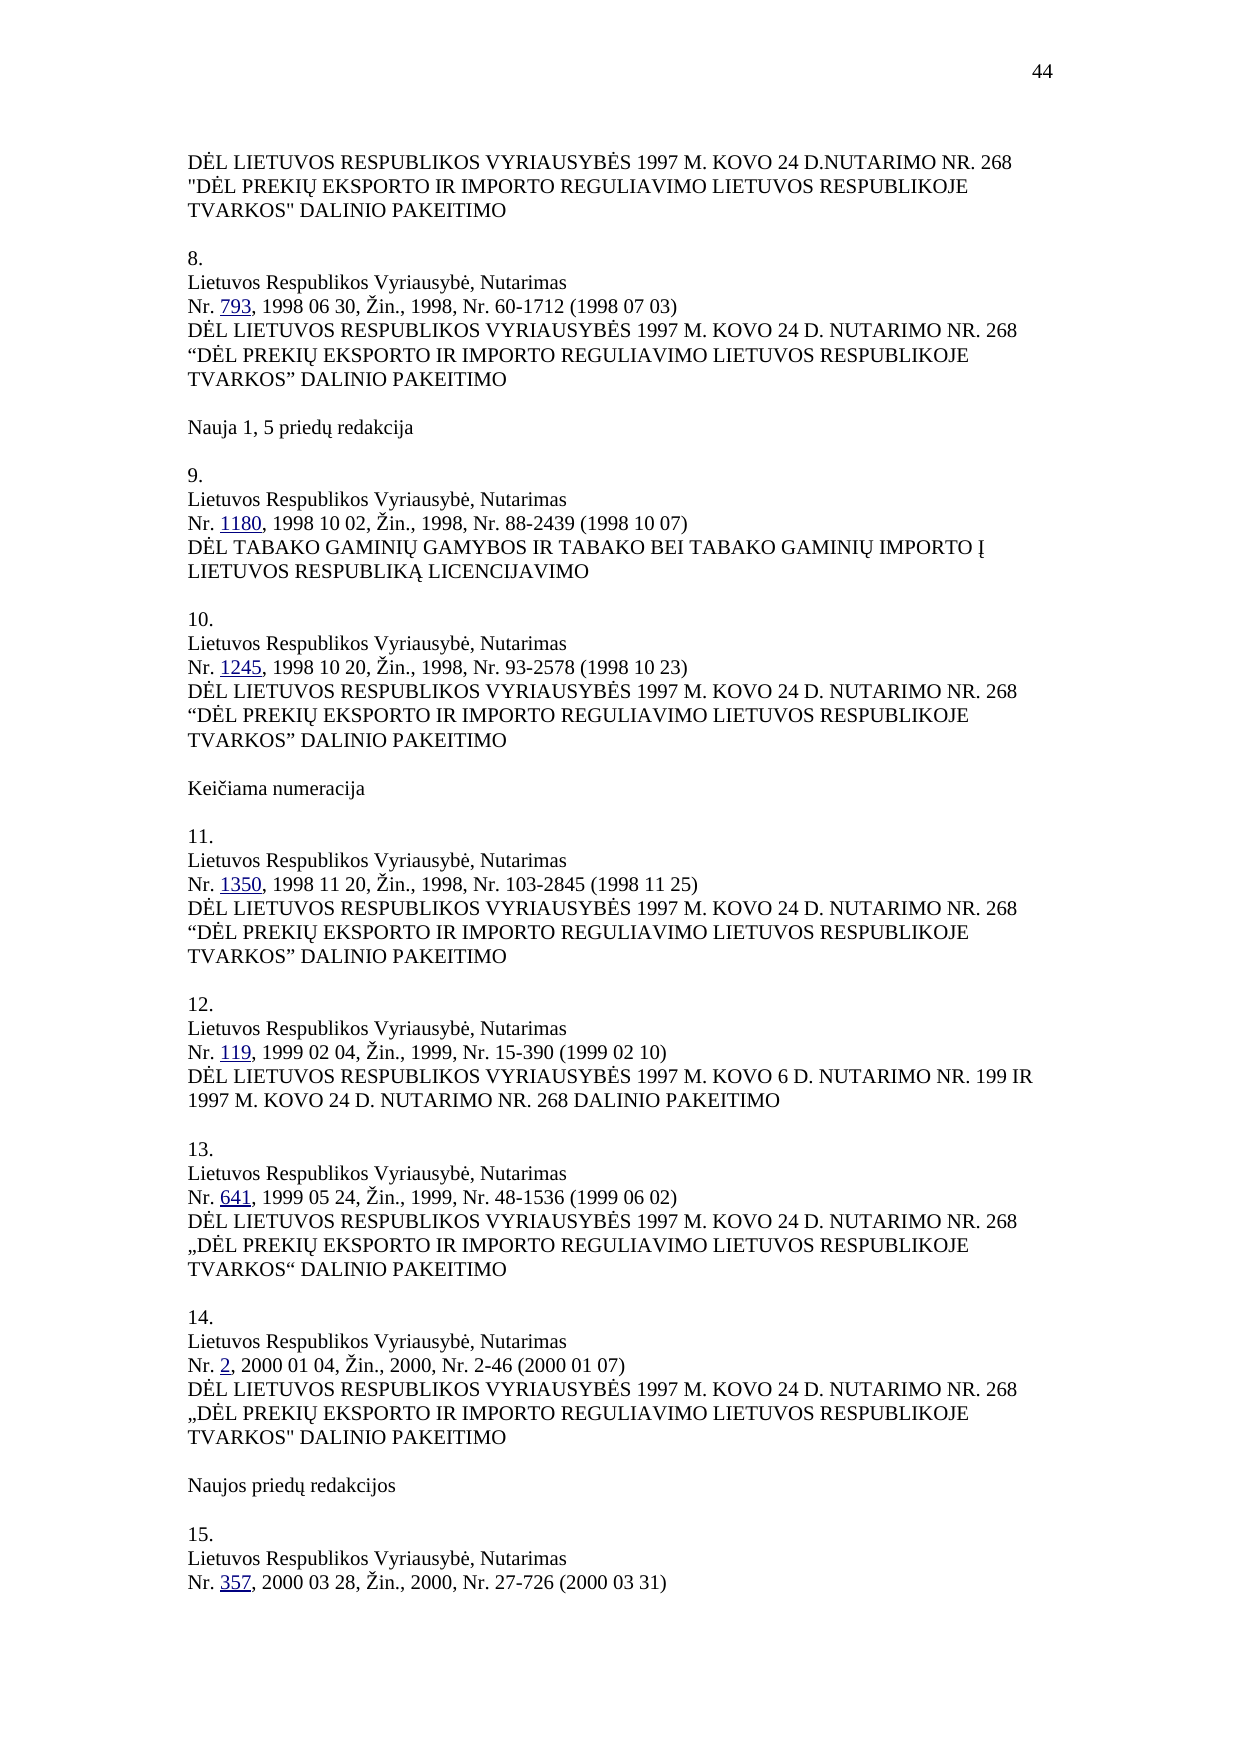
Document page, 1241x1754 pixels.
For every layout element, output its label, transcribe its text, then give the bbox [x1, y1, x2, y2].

text Keičiama numeracija [187, 776, 1053, 800]
text Nr. 793, 1998 06 30, Žin., 1998, Nr. 60-1712 (1998 07 03) [187, 294, 1053, 318]
text DĖL LIETUVOS RESPUBLIKOS VYRIAUSYBĖS 1997 M. KOVO 24 D.NUTARIMO NR. 268 "DĖL PREKIŲ EKSPORTO IR IMPORTO REGULIAVIMO LIETUVOS RESPUBLIKOJE TVARKOS" DALINIO PAKEITIMO [187, 150, 1053, 222]
text DĖL LIETUVOS RESPUBLIKOS VYRIAUSYBĖS 1997 M. KOVO 6 D. NUTARIMO NR. 199 IR 1997 M. KOVO 24 D. NUTARIMO NR. 268 DALINIO PAKEITIMO [187, 1064, 1053, 1112]
text 13. [187, 1137, 1053, 1161]
text 11. [187, 824, 1053, 848]
text 14. [187, 1305, 1053, 1329]
text 10. [187, 607, 1053, 631]
text Nr. 1180, 1998 10 02, Žin., 1998, Nr. 88-2439 (1998 10 07) [187, 511, 1053, 535]
text Lietuvos Respublikos Vyriausybė, Nutarimas [187, 631, 1053, 655]
text DĖL LIETUVOS RESPUBLIKOS VYRIAUSYBĖS 1997 M. KOVO 24 D. NUTARIMO NR. 268 “DĖL PREKIŲ EKSPORTO IR IMPORTO REGULIAVIMO LIETUVOS RESPUBLIKOJE TVARKOS” DALINIO PAKEITIMO [187, 896, 1053, 968]
text Lietuvos Respublikos Vyriausybė, Nutarimas [187, 1329, 1053, 1353]
text DĖL LIETUVOS RESPUBLIKOS VYRIAUSYBĖS 1997 M. KOVO 24 D. NUTARIMO NR. 268 „DĖL PREKIŲ EKSPORTO IR IMPORTO REGULIAVIMO LIETUVOS RESPUBLIKOJE TVARKOS“ DALINIO PAKEITIMO [187, 1209, 1053, 1281]
text DĖL LIETUVOS RESPUBLIKOS VYRIAUSYBĖS 1997 M. KOVO 24 D. NUTARIMO NR. 268 „DĖL PREKIŲ EKSPORTO IR IMPORTO REGULIAVIMO LIETUVOS RESPUBLIKOJE TVARKOS" DALINIO PAKEITIMO [187, 1377, 1053, 1449]
text Nauja 1, 5 priedų redakcija [187, 415, 1053, 439]
text Nr. 119, 1999 02 04, Žin., 1999, Nr. 15-390 (1999 02 10) [187, 1040, 1053, 1064]
text DĖL LIETUVOS RESPUBLIKOS VYRIAUSYBĖS 1997 M. KOVO 24 D. NUTARIMO NR. 268 “DĖL PREKIŲ EKSPORTO IR IMPORTO REGULIAVIMO LIETUVOS RESPUBLIKOJE TVARKOS” DALINIO PAKEITIMO [187, 679, 1053, 752]
text Lietuvos Respublikos Vyriausybė, Nutarimas [187, 1016, 1053, 1040]
text 15. [187, 1522, 1053, 1546]
text Lietuvos Respublikos Vyriausybė, Nutarimas [187, 1546, 1053, 1570]
text Nr. 357, 2000 03 28, Žin., 2000, Nr. 27-726 (2000 03 31) [187, 1570, 1053, 1594]
text DĖL LIETUVOS RESPUBLIKOS VYRIAUSYBĖS 1997 M. KOVO 24 D. NUTARIMO NR. 268 “DĖL PREKIŲ EKSPORTO IR IMPORTO REGULIAVIMO LIETUVOS RESPUBLIKOJE TVARKOS” DALINIO PAKEITIMO [187, 318, 1053, 391]
text 8. [187, 246, 1053, 270]
text Nr. 2, 2000 01 04, Žin., 2000, Nr. 2-46 (2000 01 07) [187, 1353, 1053, 1377]
text Lietuvos Respublikos Vyriausybė, Nutarimas [187, 487, 1053, 511]
text 12. [187, 992, 1053, 1016]
text Lietuvos Respublikos Vyriausybė, Nutarimas [187, 270, 1053, 294]
text Naujos priedų redakcijos [187, 1473, 1053, 1497]
text Nr. 1350, 1998 11 20, Žin., 1998, Nr. 103-2845 (1998 11 25) [187, 872, 1053, 896]
text Nr. 641, 1999 05 24, Žin., 1999, Nr. 48-1536 (1999 06 02) [187, 1185, 1053, 1209]
text Nr. 1245, 1998 10 20, Žin., 1998, Nr. 93-2578 (1998 10 23) [187, 655, 1053, 679]
text 9. [187, 463, 1053, 487]
text Lietuvos Respublikos Vyriausybė, Nutarimas [187, 1161, 1053, 1185]
text Lietuvos Respublikos Vyriausybė, Nutarimas [187, 848, 1053, 872]
text DĖL TABAKO GAMINIŲ GAMYBOS IR TABAKO BEI TABAKO GAMINIŲ IMPORTO Į LIETUVOS RESPUBLIKĄ LICENCIJAVIMO [187, 535, 1053, 583]
